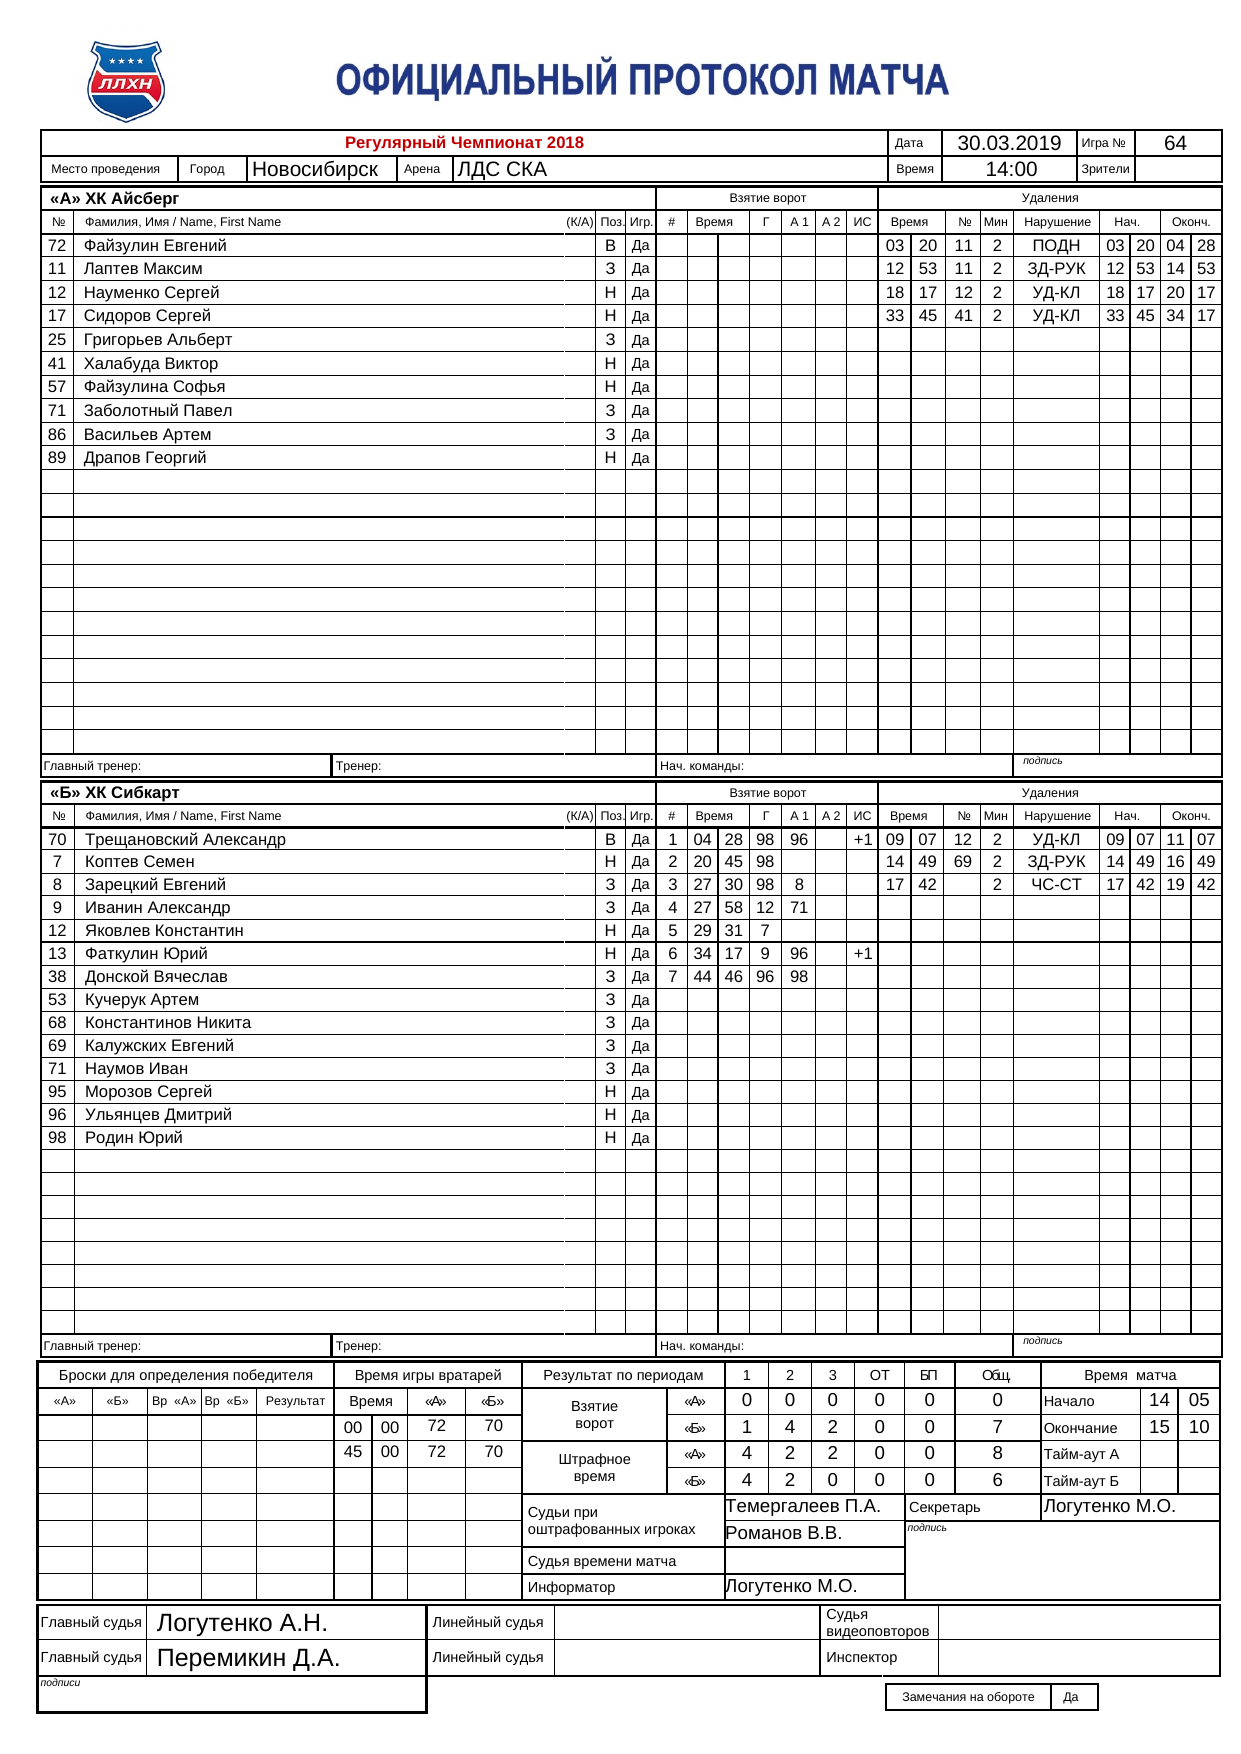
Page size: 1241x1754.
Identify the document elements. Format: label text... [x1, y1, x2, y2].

table_cell [750, 707, 781, 729]
table_cell [944, 920, 980, 941]
table_cell [1192, 1173, 1221, 1195]
table_cell [816, 470, 846, 493]
table_cell [981, 920, 1013, 941]
table_cell Зарецкий Евгений [75, 874, 564, 895]
table_cell [1192, 1219, 1221, 1241]
table_cell Время [879, 805, 943, 826]
table_cell 17 [42, 305, 73, 327]
table_cell [148, 1494, 201, 1520]
table_cell Да [626, 1127, 655, 1149]
table_cell [946, 541, 980, 564]
table_cell [1131, 1242, 1160, 1264]
table_cell [981, 989, 1013, 1011]
table_cell [1014, 518, 1099, 540]
table_cell [1192, 352, 1221, 374]
table_cell [816, 1104, 846, 1126]
table_cell [816, 1242, 846, 1264]
table_cell 17 [1192, 281, 1221, 303]
table_cell [847, 1173, 877, 1195]
table_cell [847, 707, 877, 729]
table_cell Нач. команды: [657, 1335, 1012, 1356]
table_cell [1100, 1012, 1129, 1033]
table_cell [75, 1150, 564, 1172]
table_cell Нач. [1100, 805, 1160, 826]
table_cell [879, 943, 910, 964]
table_cell [1131, 896, 1160, 918]
table_cell [847, 1058, 877, 1079]
table_cell [912, 683, 945, 706]
table_cell [782, 1104, 815, 1126]
table_cell [657, 1081, 687, 1103]
table_cell 3 [657, 874, 687, 895]
table_cell 03 [1100, 235, 1129, 256]
table_cell 17 [1131, 281, 1160, 303]
table_cell [981, 1035, 1013, 1057]
table_cell [657, 305, 687, 327]
table_cell Васильев Артем [74, 423, 564, 445]
table_cell [1161, 328, 1190, 351]
table_cell [750, 376, 781, 398]
table_cell [373, 1494, 407, 1520]
table_cell [879, 376, 910, 398]
table_cell Да [626, 874, 655, 895]
table_cell [42, 565, 73, 587]
table_cell З [596, 1058, 625, 1079]
table_cell [719, 1219, 749, 1241]
table_cell подпись [1014, 755, 1221, 776]
table_cell [847, 1196, 877, 1218]
table_cell Наумов Иван [75, 1058, 564, 1079]
table_cell З [596, 328, 625, 351]
table_cell 2 [981, 305, 1013, 327]
table_cell [202, 1416, 256, 1440]
table_cell [719, 565, 749, 587]
table_cell 49 [912, 850, 943, 872]
table_cell 18 [879, 281, 910, 303]
table_cell [782, 235, 815, 256]
table_cell Город [179, 157, 246, 181]
table_cell [1131, 1127, 1160, 1149]
table_cell [981, 707, 1013, 729]
table_cell [688, 423, 717, 445]
table_cell [782, 659, 815, 682]
table_cell Арена [398, 157, 452, 181]
table_cell подпись [906, 1522, 1219, 1599]
table_cell [1014, 636, 1099, 658]
table_cell [879, 1081, 910, 1103]
table_cell [944, 1058, 980, 1079]
table_cell [657, 1196, 687, 1218]
table_cell [1192, 1242, 1221, 1264]
table_cell [596, 470, 625, 493]
table_cell [688, 1265, 717, 1287]
table_cell [879, 989, 910, 1011]
table_cell [1161, 376, 1190, 398]
table_cell [1131, 989, 1160, 1011]
table_cell 16 [1161, 850, 1190, 872]
table_cell 72 [408, 1441, 465, 1467]
table_cell [657, 281, 687, 303]
table_cell 15 [1141, 1415, 1177, 1440]
table_cell [847, 1288, 877, 1310]
table_cell [1100, 352, 1129, 374]
table_cell подпись [1014, 1335, 1221, 1356]
table_cell [981, 399, 1013, 422]
table_cell [565, 636, 595, 658]
table_cell 34 [688, 943, 717, 964]
table_cell [879, 1242, 910, 1264]
table_cell [944, 1081, 980, 1103]
table_cell [1161, 1035, 1190, 1057]
table_cell [1014, 494, 1099, 516]
table_cell 11 [946, 257, 980, 280]
table_cell [688, 257, 717, 280]
table_cell [879, 707, 910, 729]
table_cell [93, 1521, 147, 1546]
table_cell З [596, 1012, 625, 1033]
table_cell [657, 1219, 687, 1241]
table_cell 41 [946, 305, 980, 327]
table_cell [1131, 1012, 1160, 1033]
table_cell [596, 1150, 625, 1172]
table_cell [466, 1521, 521, 1546]
table_cell 25 [42, 328, 73, 351]
table_cell [782, 494, 815, 516]
table_cell [719, 446, 749, 469]
table_cell [1100, 1150, 1129, 1172]
table_cell [847, 850, 877, 872]
table_cell [816, 1058, 846, 1079]
table_cell [1131, 683, 1160, 706]
table_cell [750, 541, 781, 564]
table_cell [1161, 1288, 1190, 1310]
table_cell [75, 1173, 564, 1195]
table_cell 4 [657, 896, 687, 918]
table_cell [750, 281, 781, 303]
table_cell 2 [981, 874, 1013, 895]
table_cell 33 [879, 305, 910, 327]
table_cell [1100, 966, 1129, 987]
table_cell [879, 399, 910, 422]
table_cell [657, 470, 687, 493]
table_cell [1014, 1012, 1099, 1033]
table_cell [847, 896, 877, 918]
table_cell [719, 989, 749, 1011]
table_cell Н [596, 850, 625, 872]
table_cell [688, 612, 717, 634]
table_cell Да [626, 989, 655, 1011]
table_cell [688, 989, 717, 1011]
table_cell [816, 1035, 846, 1057]
table_cell [1014, 707, 1099, 729]
table_cell [1192, 1288, 1221, 1310]
table_cell [657, 376, 687, 398]
table_cell [847, 423, 877, 445]
table_cell [981, 966, 1013, 987]
table_cell [981, 683, 1013, 706]
table_cell [719, 1104, 749, 1126]
table_cell [1100, 683, 1129, 706]
table_cell [750, 730, 781, 753]
table_cell [688, 1173, 717, 1195]
table_cell Окончание [1042, 1415, 1140, 1440]
table_cell [816, 874, 846, 895]
table_cell [657, 494, 687, 516]
table_cell [1014, 1265, 1099, 1287]
table_cell Нарушение [1014, 211, 1099, 233]
table_cell [596, 518, 625, 540]
table_cell А 2 [816, 805, 846, 826]
table_cell [74, 730, 564, 753]
table_cell 20 [688, 850, 717, 872]
table_cell [1192, 636, 1221, 658]
table_cell [1100, 588, 1129, 611]
table_cell [688, 1196, 717, 1218]
table_cell [944, 966, 980, 987]
table_cell [946, 588, 980, 611]
table_cell [847, 1311, 877, 1333]
table_cell [657, 352, 687, 374]
table_header 30.03.2019 [943, 131, 1076, 155]
table_cell Главный тренер: [42, 1335, 330, 1356]
table_cell [39, 1574, 92, 1599]
table_cell [202, 1441, 256, 1467]
table_cell [408, 1494, 465, 1520]
table_cell [1136, 157, 1221, 181]
table_cell [596, 707, 625, 729]
table_cell 03 [879, 235, 910, 256]
table_cell [782, 1012, 815, 1033]
table_cell [816, 446, 846, 469]
table_cell [1100, 423, 1129, 445]
table_cell [626, 588, 655, 611]
table_cell [688, 1311, 717, 1333]
table_cell В [596, 235, 625, 256]
table_cell 05 [1179, 1389, 1219, 1413]
table_cell [782, 1242, 815, 1264]
table_cell 00 [373, 1416, 407, 1440]
table_cell [981, 659, 1013, 682]
table_cell [847, 328, 877, 351]
table_cell [688, 659, 717, 682]
table_cell [883, 1677, 1220, 1681]
table_cell [148, 1574, 201, 1599]
table_cell [912, 896, 943, 918]
table_cell [257, 1441, 333, 1467]
table_cell Да [626, 257, 655, 280]
table_cell [847, 1219, 877, 1241]
table_cell [981, 1265, 1013, 1287]
table_cell «А» [408, 1389, 465, 1413]
table_cell Фамилия, Имя / Name, First Name [75, 805, 565, 826]
table_cell Место проведения [42, 157, 177, 181]
table_cell [596, 659, 625, 682]
table_cell «Б» [668, 1468, 724, 1493]
table_cell [816, 896, 846, 918]
table_cell [782, 1127, 815, 1149]
table_cell [565, 707, 595, 729]
table_cell [981, 1127, 1013, 1149]
table_header Дата [889, 131, 941, 155]
table_cell [944, 1242, 980, 1264]
table_cell [847, 565, 877, 587]
table_cell [657, 683, 687, 706]
table_cell Время [879, 211, 945, 233]
table_cell [847, 305, 877, 327]
table_cell [565, 257, 595, 280]
table_cell [879, 588, 910, 611]
table_cell [816, 1173, 846, 1195]
table_cell [565, 541, 595, 564]
table_cell [750, 470, 781, 493]
table_cell [816, 1196, 846, 1218]
table_cell Логутенко М.О. [1042, 1495, 1219, 1520]
table_cell [847, 399, 877, 422]
table_cell [944, 1012, 980, 1033]
table_cell [750, 989, 781, 1011]
table_cell [750, 565, 781, 587]
table_cell 14 [879, 850, 910, 872]
table_cell Оконч. [1161, 211, 1221, 233]
table_cell Да [626, 1104, 655, 1126]
table_cell 96 [782, 943, 815, 964]
table_cell 6 [657, 943, 687, 964]
table_cell [816, 707, 846, 729]
table_cell [1100, 1288, 1129, 1310]
table_cell [981, 352, 1013, 374]
table_cell [1014, 1288, 1099, 1310]
table_cell [816, 683, 846, 706]
table_cell «Б» [668, 1415, 724, 1440]
table_cell ИС [847, 211, 877, 233]
table_cell [750, 494, 781, 516]
table_cell [688, 636, 717, 658]
table_cell [981, 494, 1013, 516]
table_cell [657, 588, 687, 611]
table_cell [981, 896, 1013, 918]
table_cell 2 [981, 235, 1013, 256]
table_cell [1014, 541, 1099, 564]
table_cell [782, 1288, 815, 1310]
table_cell 8 [42, 874, 74, 895]
table_cell [1161, 446, 1190, 469]
table_cell Ульянцев Дмитрий [75, 1104, 564, 1126]
table_cell [565, 470, 595, 493]
table_cell 42 [1192, 874, 1221, 895]
table_header Взятие ворот [657, 783, 877, 803]
table_cell [847, 470, 877, 493]
table_cell [847, 636, 877, 658]
table_cell [912, 1288, 943, 1310]
table_cell [750, 305, 781, 327]
table_cell 45 [719, 850, 749, 872]
table_cell [42, 636, 73, 658]
table_cell [1131, 328, 1160, 351]
table_cell [1100, 1081, 1129, 1103]
table_cell [912, 1012, 943, 1033]
table_cell [981, 565, 1013, 587]
table_cell [565, 1196, 595, 1218]
table_cell Да [626, 850, 655, 872]
table_cell 11 [946, 235, 980, 256]
table_cell [719, 1288, 749, 1310]
table_cell Перемикин Д.А. [147, 1640, 425, 1675]
table_cell [782, 989, 815, 1011]
table_cell [816, 328, 846, 351]
table_cell [847, 1150, 877, 1172]
table_cell [657, 1173, 687, 1195]
table_cell 33 [1100, 305, 1129, 327]
table_cell [75, 1219, 564, 1241]
table_cell [688, 399, 717, 422]
table_cell [782, 565, 815, 587]
table_cell [373, 1547, 407, 1573]
table_cell [1131, 966, 1160, 987]
table_cell 17 [879, 874, 910, 895]
table_cell УД-КЛ [1014, 829, 1099, 849]
table_cell [596, 683, 625, 706]
table_cell [1100, 1127, 1129, 1149]
table_cell [148, 1416, 201, 1440]
table_cell 69 [42, 1035, 74, 1057]
table_cell [596, 1196, 625, 1218]
table_cell [1014, 588, 1099, 611]
table_cell [1014, 1104, 1099, 1126]
table_cell [847, 518, 877, 540]
table_cell 1 [726, 1415, 768, 1440]
table_cell [1100, 1104, 1129, 1126]
table_cell [1131, 1196, 1160, 1218]
table_cell [657, 1104, 687, 1126]
table_cell [879, 1150, 910, 1172]
table_cell [750, 1035, 781, 1057]
table_cell [1192, 399, 1221, 422]
table_cell [42, 612, 73, 634]
table_cell 11 [42, 257, 73, 280]
table_cell Да [626, 352, 655, 374]
table_cell 31 [719, 920, 749, 941]
table_cell [1192, 1311, 1221, 1333]
table_cell 8 [956, 1442, 1040, 1467]
table_cell [257, 1494, 333, 1520]
table_cell [74, 683, 564, 706]
table_cell 72 [42, 235, 73, 256]
table_cell Судьи при оштрафованных игроках [523, 1495, 724, 1546]
table_cell [42, 588, 73, 611]
table_cell [1131, 920, 1160, 941]
table_cell [816, 235, 846, 256]
table_cell Н [596, 1104, 625, 1126]
table_cell [1161, 989, 1190, 1011]
table_cell [944, 1104, 980, 1126]
table_cell [42, 541, 73, 564]
table_cell [657, 989, 687, 1011]
table_cell [1014, 446, 1099, 469]
table_cell 49 [1131, 850, 1160, 872]
table_cell 14:00 [943, 157, 1076, 181]
table_cell [42, 1173, 74, 1195]
table_cell Время [688, 805, 749, 826]
table_cell 17 [1100, 874, 1129, 895]
table_cell [816, 920, 846, 941]
table_cell Нарушение [1014, 805, 1099, 826]
table_cell [981, 541, 1013, 564]
table_cell 9 [42, 896, 74, 918]
table_cell [1014, 896, 1099, 918]
table_cell [912, 1311, 943, 1333]
table_cell [596, 1242, 625, 1264]
table_cell З [596, 874, 625, 895]
table_cell [912, 328, 945, 351]
table_cell [1161, 1012, 1190, 1033]
table_cell 30 [719, 874, 749, 895]
table_cell [1131, 730, 1160, 753]
table_cell 38 [42, 966, 74, 987]
table_cell Да [626, 328, 655, 351]
table_cell 45 [335, 1441, 371, 1467]
table_cell [596, 1311, 625, 1333]
table_cell [1014, 376, 1099, 398]
table_cell Главный судья [39, 1640, 146, 1675]
table_cell [42, 1265, 74, 1287]
table_cell [879, 1127, 910, 1149]
table_cell [626, 612, 655, 634]
table_cell [912, 636, 945, 658]
table_cell 14 [1161, 257, 1190, 280]
table_cell Вр «А» [148, 1389, 201, 1413]
table_cell [981, 328, 1013, 351]
table_cell [688, 352, 717, 374]
table_cell [782, 423, 815, 445]
table_cell [847, 659, 877, 682]
table_cell [565, 1265, 595, 1287]
table_cell [1014, 920, 1099, 941]
table_header Регулярный Чемпионат 2018 [42, 131, 887, 155]
table_cell [981, 588, 1013, 611]
table_cell [688, 1288, 717, 1310]
table_cell [626, 1288, 655, 1310]
table_cell 07 [912, 829, 943, 849]
table_cell [1161, 541, 1190, 564]
table_cell 20 [1161, 281, 1190, 303]
table_cell [657, 1265, 687, 1287]
table_cell [1014, 1196, 1099, 1218]
table_cell 12 [750, 896, 781, 918]
table_cell [428, 1677, 882, 1711]
table_cell [1131, 1219, 1160, 1241]
table_cell Н [596, 281, 625, 303]
table_cell Нач. [1100, 211, 1160, 233]
table_cell [782, 328, 815, 351]
table_cell [981, 1150, 1013, 1172]
table_cell З [596, 896, 625, 918]
table_cell 98 [750, 829, 781, 849]
table_header Удаления [879, 783, 1221, 803]
table_cell З [596, 257, 625, 280]
table_cell [912, 1242, 943, 1264]
table_cell [688, 1150, 717, 1172]
table_cell [1100, 541, 1129, 564]
table_cell [1014, 470, 1099, 493]
table_cell 0 [812, 1468, 854, 1493]
table_cell [1161, 683, 1190, 706]
table_cell [688, 328, 717, 351]
table_cell [816, 636, 846, 658]
table_cell [688, 683, 717, 706]
table_cell [596, 612, 625, 634]
table_cell А 1 [782, 805, 815, 826]
table_cell [1014, 659, 1099, 682]
table_cell 96 [42, 1104, 74, 1126]
table_cell [1100, 730, 1129, 753]
table_cell [466, 1494, 521, 1520]
table_cell [912, 352, 945, 374]
table_cell [1131, 1058, 1160, 1079]
table_cell [1161, 707, 1190, 729]
table_cell [939, 1606, 1219, 1639]
table_cell [1131, 352, 1160, 374]
table_cell 69 [944, 850, 980, 872]
table_header 1 [726, 1363, 768, 1387]
table_cell З [596, 1035, 625, 1057]
table_cell [74, 494, 564, 516]
table_cell [1014, 328, 1099, 351]
table_cell [981, 1311, 1013, 1333]
table_cell 11 [1161, 829, 1190, 849]
table_cell Трещановский Александр [75, 829, 564, 849]
table_cell [782, 730, 815, 753]
table_cell [719, 305, 749, 327]
table_cell 04 [1161, 235, 1190, 256]
table_cell [1161, 494, 1190, 516]
table_cell [42, 659, 73, 682]
table_cell 46 [719, 966, 749, 987]
table_cell [782, 1311, 815, 1333]
table_cell [1100, 494, 1129, 516]
table_cell Г [750, 805, 781, 826]
table_cell [626, 1196, 655, 1218]
table_cell [782, 1035, 815, 1057]
table_cell 7 [750, 920, 781, 941]
table_cell Да [626, 446, 655, 469]
table_cell [1161, 1219, 1190, 1241]
table_cell [944, 1196, 980, 1218]
table_cell [944, 1311, 980, 1333]
table_cell [565, 612, 595, 634]
table_cell [657, 235, 687, 256]
table_cell [719, 541, 749, 564]
table_cell [1014, 683, 1099, 706]
table_cell Секретарь [906, 1495, 1040, 1520]
table_cell [981, 1081, 1013, 1103]
table_cell [981, 1104, 1013, 1126]
table_cell [1100, 1219, 1129, 1241]
table_cell Время [889, 157, 941, 181]
table_cell [657, 1058, 687, 1079]
table_cell 12 [879, 257, 910, 280]
table_cell [1014, 966, 1099, 987]
table_cell [688, 1104, 717, 1126]
table_cell [626, 636, 655, 658]
table_cell [879, 423, 910, 445]
table_cell [944, 989, 980, 1011]
table_cell [1161, 1150, 1190, 1172]
table_cell [879, 1012, 910, 1033]
table_cell [1192, 1058, 1221, 1079]
table_cell [74, 636, 564, 658]
table_cell [1192, 518, 1221, 540]
table_cell [335, 1574, 371, 1599]
table_cell [912, 707, 945, 729]
table_cell Логутенко А.Н. [147, 1606, 425, 1639]
table_cell [1014, 1058, 1099, 1079]
table_cell [750, 518, 781, 540]
table_cell [1141, 1441, 1177, 1467]
table_cell [782, 707, 815, 729]
table_cell [1100, 659, 1129, 682]
table_cell Да [626, 1058, 655, 1079]
table_cell Лаптев Максим [74, 257, 564, 280]
table_cell 12 [42, 920, 74, 941]
table_cell [1014, 352, 1099, 374]
table_cell Новосибирск [248, 157, 396, 181]
table_cell [148, 1468, 201, 1493]
table_cell [1100, 446, 1129, 469]
table_cell Да [626, 305, 655, 327]
table_cell 0 [905, 1468, 954, 1493]
table_cell [657, 1242, 687, 1264]
table_cell 07 [1131, 829, 1160, 849]
table_cell Яковлев Константин [75, 920, 564, 941]
table_cell [39, 1547, 92, 1573]
table_cell [912, 920, 943, 941]
table_cell [981, 1288, 1013, 1310]
table_cell подписи [39, 1677, 425, 1711]
table_cell 28 [1192, 235, 1221, 256]
table_cell [1192, 1150, 1221, 1172]
table_cell Да [626, 1081, 655, 1103]
table_cell [719, 1035, 749, 1057]
table_cell Да [626, 896, 655, 918]
table_cell [1131, 399, 1160, 422]
table_cell [688, 588, 717, 611]
table_cell ЛДС СКА [454, 157, 887, 181]
table_cell [719, 707, 749, 729]
table_cell Да [626, 966, 655, 987]
table_cell [626, 565, 655, 587]
table_cell 4 [769, 1415, 811, 1440]
table_header 64 [1136, 131, 1221, 155]
table_cell 7 [42, 850, 74, 872]
table_cell [1192, 966, 1221, 987]
table_cell [719, 399, 749, 422]
table_cell 2 [812, 1442, 854, 1467]
table_cell 29 [688, 920, 717, 941]
table_cell [719, 1012, 749, 1033]
table_cell [1100, 328, 1129, 351]
table_cell [912, 1058, 943, 1079]
table_cell [626, 730, 655, 753]
table_cell [1131, 423, 1160, 445]
table_cell [42, 494, 73, 516]
table_cell [1100, 1058, 1129, 1079]
table_cell Мин [981, 211, 1013, 233]
table_cell 13 [42, 943, 74, 964]
table_cell [816, 305, 846, 327]
table_cell Результат [257, 1389, 333, 1413]
table_cell 98 [42, 1127, 74, 1149]
table_cell [879, 966, 910, 987]
table_cell 57 [42, 376, 73, 398]
table_cell [1161, 943, 1190, 964]
table_cell [39, 1468, 92, 1493]
table_cell [1100, 707, 1129, 729]
table_cell [750, 636, 781, 658]
table_cell [1131, 446, 1160, 469]
table_cell Донской Вячеслав [75, 966, 564, 987]
table_cell [750, 1012, 781, 1033]
table_cell [1100, 612, 1129, 634]
table_cell 07 [1192, 829, 1221, 849]
table_cell [1131, 1104, 1160, 1126]
table_cell [750, 257, 781, 280]
table_cell [1192, 423, 1221, 445]
table_cell [42, 707, 73, 729]
table_cell [1100, 376, 1129, 398]
table_cell [335, 1547, 371, 1573]
table_cell [1131, 707, 1160, 729]
table_cell [816, 565, 846, 587]
table_header ОТ [855, 1363, 904, 1387]
table_cell [946, 376, 980, 398]
table_cell [816, 1150, 846, 1172]
table_cell [816, 730, 846, 753]
table_cell [1100, 1265, 1129, 1287]
table_cell [981, 423, 1013, 445]
table_cell Файзулин Евгений [74, 235, 564, 256]
table_cell 96 [750, 966, 781, 987]
table_cell [879, 1058, 910, 1079]
table_cell 18 [1100, 281, 1129, 303]
table_cell [946, 494, 980, 516]
table_cell [1014, 399, 1099, 422]
table_cell [688, 1219, 717, 1241]
table_cell [657, 1288, 687, 1310]
table_cell [750, 588, 781, 611]
table_cell [879, 470, 910, 493]
table_cell [782, 1150, 815, 1172]
table_cell [1099, 1682, 1220, 1711]
table_cell 8 [782, 874, 815, 895]
table_cell [688, 541, 717, 564]
table_cell [1192, 446, 1221, 469]
table_cell [202, 1468, 256, 1493]
table_cell [42, 470, 73, 493]
table_cell [816, 943, 846, 964]
table_cell Тайм-аут А [1042, 1441, 1140, 1467]
table_cell [39, 1494, 92, 1520]
table_cell 96 [782, 829, 815, 849]
table_cell 20 [1131, 235, 1160, 256]
table_cell [1131, 1288, 1160, 1310]
table_cell [1014, 612, 1099, 634]
table_cell Поз. [596, 211, 625, 233]
table_cell [1100, 920, 1129, 941]
table_cell [202, 1494, 256, 1520]
table_cell [944, 1265, 980, 1287]
table_cell [719, 683, 749, 706]
table_cell [626, 1173, 655, 1195]
table_cell А 1 [782, 211, 815, 233]
table_cell [816, 966, 846, 987]
table_cell [1161, 896, 1190, 918]
table_cell [879, 565, 910, 587]
table_cell [1014, 565, 1099, 587]
table_cell А 2 [816, 211, 846, 233]
table_cell [688, 470, 717, 493]
table_cell 71 [782, 896, 815, 918]
table_cell [750, 1265, 781, 1287]
table_header БП [905, 1363, 954, 1387]
table_cell [626, 1242, 655, 1264]
table_cell [946, 612, 980, 634]
table_cell [565, 518, 595, 540]
table_cell 4 [726, 1442, 768, 1467]
table_cell [688, 1035, 717, 1057]
table_cell Н [596, 1081, 625, 1103]
table_cell Фаткулин Юрий [75, 943, 564, 964]
table_cell [257, 1468, 333, 1493]
table_cell 09 [879, 829, 910, 849]
table_cell [688, 707, 717, 729]
table_cell [555, 1640, 819, 1675]
table_cell [847, 446, 877, 469]
table_cell [847, 683, 877, 706]
table_cell [879, 1288, 910, 1310]
table_cell 71 [42, 1058, 74, 1079]
table_cell [946, 518, 980, 540]
table_cell [782, 1219, 815, 1241]
table_cell [816, 850, 846, 872]
table_cell [750, 352, 781, 374]
table_cell [1131, 470, 1160, 493]
table_cell Да [626, 376, 655, 398]
table_cell [912, 1219, 943, 1241]
table_cell [719, 518, 749, 540]
table_cell [626, 1219, 655, 1241]
table_cell «А» [668, 1442, 724, 1467]
table_cell Сидоров Сергей [74, 305, 564, 327]
table_cell 2 [812, 1415, 854, 1440]
table_cell [565, 588, 595, 611]
table_cell УД-КЛ [1014, 281, 1099, 303]
table_cell [816, 518, 846, 540]
table_cell [1100, 1173, 1129, 1195]
table_cell [565, 1127, 595, 1149]
table_cell № [944, 805, 980, 826]
table_cell [1131, 1311, 1160, 1333]
table_cell [1100, 943, 1129, 964]
table_cell 98 [750, 874, 781, 895]
table_cell [879, 1104, 910, 1126]
table_cell [596, 1288, 625, 1310]
table_cell [1014, 1219, 1099, 1241]
table_cell [719, 494, 749, 516]
table_cell [565, 399, 595, 422]
table_cell [750, 235, 781, 256]
table_cell 0 [812, 1389, 854, 1413]
table_cell [1014, 1311, 1099, 1333]
table_cell 53 [42, 989, 74, 1011]
table_cell [1131, 1265, 1160, 1287]
table_cell ЧС-СТ [1014, 874, 1099, 895]
table_cell [946, 446, 980, 469]
table_cell [626, 470, 655, 493]
table_cell Время [335, 1389, 407, 1413]
table_cell [75, 1311, 564, 1333]
table_cell [912, 399, 945, 422]
table_cell [816, 1265, 846, 1287]
table_cell [657, 541, 687, 564]
table_cell [565, 235, 595, 256]
table_cell [1131, 494, 1160, 516]
table_cell 12 [946, 281, 980, 303]
table_cell Информатор [523, 1575, 724, 1599]
table_cell [1014, 423, 1099, 445]
table_cell [565, 683, 595, 706]
table_cell Науменко Сергей [74, 281, 564, 303]
table_cell 70 [466, 1441, 521, 1467]
table_cell [944, 874, 980, 895]
table_cell [879, 683, 910, 706]
table_cell [816, 659, 846, 682]
table_cell Калужских Евгений [75, 1035, 564, 1057]
table_cell [688, 1242, 717, 1264]
table_cell [688, 1127, 717, 1149]
table_cell [626, 1150, 655, 1172]
table_cell Да [626, 399, 655, 422]
table_cell [944, 1173, 980, 1195]
table_cell [946, 565, 980, 587]
table_cell [148, 1521, 201, 1546]
table_cell [912, 541, 945, 564]
table_cell [1192, 730, 1221, 753]
table_header Общ. [956, 1363, 1040, 1387]
table_cell [1131, 612, 1160, 634]
table_cell Н [596, 920, 625, 941]
table_cell [816, 494, 846, 516]
table_cell [1161, 470, 1190, 493]
table_cell [946, 470, 980, 493]
table_cell [257, 1574, 333, 1599]
table_cell [719, 1196, 749, 1218]
table_cell [1161, 1265, 1190, 1287]
table_cell [879, 896, 910, 918]
table_cell [1100, 399, 1129, 422]
table_cell [912, 423, 945, 445]
table_cell [847, 1012, 877, 1033]
table_cell [657, 1012, 687, 1033]
table_cell [879, 352, 910, 374]
table_cell 14 [1141, 1389, 1177, 1413]
table_cell [148, 1547, 201, 1573]
table_cell [816, 829, 846, 849]
table_cell [879, 518, 910, 540]
table_cell [93, 1547, 147, 1573]
table_cell 9 [750, 943, 781, 964]
table_cell [42, 730, 73, 753]
table_cell [565, 829, 595, 849]
table_cell [750, 1150, 781, 1172]
table_cell Судья времени матча [523, 1548, 724, 1573]
table_cell В [596, 829, 625, 849]
table_cell [565, 1012, 595, 1033]
table_cell Зрители [1078, 157, 1134, 181]
table_cell Иванин Александр [75, 896, 564, 918]
table_cell [596, 1265, 625, 1287]
table_cell (К/А) [565, 805, 595, 826]
table_cell [1192, 588, 1221, 611]
table_cell [981, 446, 1013, 469]
table_cell [816, 1012, 846, 1033]
table_cell [981, 1012, 1013, 1033]
table_cell 0 [769, 1389, 811, 1413]
table_cell [1014, 1173, 1099, 1195]
table_cell [42, 1311, 74, 1333]
table_cell +1 [847, 829, 877, 849]
table_cell [1161, 920, 1190, 941]
table_cell [565, 1173, 595, 1195]
table_cell 17 [1192, 305, 1221, 327]
table_cell [946, 636, 980, 658]
table_cell [816, 612, 846, 634]
table_cell 70 [42, 829, 74, 849]
table_cell [981, 470, 1013, 493]
table_cell [626, 518, 655, 540]
table_header «А» ХК Айсберг [42, 188, 655, 209]
table_cell Игр. [626, 211, 655, 233]
table_header Взятие ворот [657, 188, 877, 209]
table_header Удаления [879, 188, 1221, 209]
table_cell [879, 494, 910, 516]
table_cell [1192, 1104, 1221, 1126]
table_cell [782, 446, 815, 469]
table_cell [74, 659, 564, 682]
table_cell 41 [42, 352, 73, 374]
table_cell [912, 1196, 943, 1218]
table_cell [1161, 518, 1190, 540]
table_cell [912, 1081, 943, 1103]
table_cell [74, 541, 564, 564]
table_cell [596, 588, 625, 611]
table_cell [1014, 730, 1099, 753]
table_cell [750, 1288, 781, 1310]
table_cell 70 [466, 1416, 521, 1440]
table_cell [912, 659, 945, 682]
table_cell [657, 659, 687, 682]
table_cell [912, 1150, 943, 1172]
table_cell [912, 1035, 943, 1057]
table_cell 2 [769, 1442, 811, 1467]
table_cell [981, 376, 1013, 398]
table_cell [946, 707, 980, 729]
table_cell [1131, 1081, 1160, 1103]
table_cell [1192, 470, 1221, 493]
table_cell 5 [657, 920, 687, 941]
table_cell [1192, 328, 1221, 351]
table_cell [981, 1196, 1013, 1218]
table_cell [1161, 1081, 1190, 1103]
table_cell 12 [1100, 257, 1129, 280]
table_cell [912, 1265, 943, 1287]
table_cell [1131, 518, 1160, 540]
table_cell [847, 494, 877, 516]
table_cell [719, 1265, 749, 1287]
table_cell [1192, 376, 1221, 398]
table_cell [782, 683, 815, 706]
table_cell [626, 494, 655, 516]
table_cell [847, 352, 877, 374]
table_cell Да [626, 920, 655, 941]
table_cell № [946, 211, 980, 233]
table_cell [257, 1521, 333, 1546]
table_cell [1161, 659, 1190, 682]
table_cell [847, 1104, 877, 1126]
table_cell [565, 943, 595, 964]
table_cell [981, 1173, 1013, 1195]
table_cell 0 [855, 1442, 904, 1467]
table_cell [782, 1196, 815, 1218]
table_header Броски для определения победителя [39, 1363, 333, 1387]
table_cell [750, 683, 781, 706]
table_cell 0 [905, 1442, 954, 1467]
table_cell [782, 636, 815, 658]
table_cell [879, 612, 910, 634]
table_cell 58 [719, 896, 749, 918]
table_cell [1131, 636, 1160, 658]
table_cell [750, 328, 781, 351]
table_cell З [596, 423, 625, 445]
table_cell 6 [956, 1468, 1040, 1493]
table_cell 7 [657, 966, 687, 987]
table_header Результат по периодам [523, 1363, 724, 1387]
table_cell 2 [981, 281, 1013, 303]
table_cell [408, 1468, 465, 1493]
table_cell «А» [668, 1389, 724, 1413]
table_cell [816, 376, 846, 398]
table_cell [1192, 1196, 1221, 1218]
table_cell [912, 989, 943, 1011]
table_header Замечания на обороте [887, 1685, 1050, 1709]
table_cell [74, 707, 564, 729]
table_cell [1161, 1242, 1190, 1264]
table_cell ИС [847, 805, 877, 826]
table_cell [1192, 707, 1221, 729]
table_cell [74, 470, 564, 493]
table_cell [1161, 1311, 1190, 1333]
table_cell [688, 281, 717, 303]
table_cell [257, 1547, 333, 1573]
table_cell [816, 1311, 846, 1333]
table_cell [912, 612, 945, 634]
table_cell [565, 1150, 595, 1172]
table_cell [847, 966, 877, 987]
table_cell [946, 328, 980, 351]
table_cell 2 [657, 850, 687, 872]
table_cell Начало [1042, 1389, 1140, 1413]
table_cell [1161, 1058, 1190, 1079]
table_cell 89 [42, 446, 73, 469]
table_cell [657, 707, 687, 729]
table_cell Да [626, 281, 655, 303]
table_cell [626, 1311, 655, 1333]
table_cell [981, 943, 1013, 964]
table_cell [1161, 1104, 1190, 1126]
table_cell [912, 518, 945, 540]
table_cell [719, 470, 749, 493]
table_cell [74, 588, 564, 611]
table_cell Поз. [596, 805, 625, 826]
table_cell [912, 1127, 943, 1149]
table_cell ЗД-РУК [1014, 850, 1099, 872]
table_cell [719, 1242, 749, 1264]
table_cell [847, 376, 877, 398]
table_cell [912, 376, 945, 398]
table_cell [1131, 588, 1160, 611]
table_cell Линейный судья [428, 1640, 554, 1675]
table_cell [1100, 1311, 1129, 1333]
table_cell [1161, 352, 1190, 374]
table_cell [719, 1127, 749, 1149]
table_cell [1192, 683, 1221, 706]
table_cell Файзулина Софья [74, 376, 564, 398]
table_cell [626, 1265, 655, 1287]
table_cell [750, 399, 781, 422]
table_cell Романов В.В. [726, 1521, 904, 1546]
table_cell [782, 518, 815, 540]
table_cell [42, 683, 73, 706]
table_cell [42, 518, 73, 540]
table_cell [466, 1547, 521, 1573]
table_cell № [42, 805, 74, 826]
table_cell «А» [39, 1389, 92, 1413]
table_cell 00 [335, 1416, 371, 1440]
table_cell [719, 281, 749, 303]
table_cell [596, 1173, 625, 1195]
table_cell (К/А) [565, 211, 595, 233]
table_cell Оконч. [1161, 805, 1221, 826]
table_cell [1161, 636, 1190, 658]
table_cell [879, 1265, 910, 1287]
table_cell [466, 1468, 521, 1493]
table_cell [93, 1468, 147, 1493]
table_cell Темергалеев П.А. [726, 1495, 904, 1520]
table_cell [42, 1219, 74, 1241]
table_cell [565, 896, 595, 918]
table_cell 53 [1192, 257, 1221, 280]
table_cell [657, 612, 687, 634]
table_cell [596, 565, 625, 587]
table_cell Логутенко М.О. [726, 1575, 904, 1599]
table_cell [847, 257, 877, 280]
table_cell [782, 352, 815, 374]
table_cell [335, 1468, 371, 1493]
table_cell Морозов Сергей [75, 1081, 564, 1103]
table_cell Да [626, 235, 655, 256]
table_header Да [1052, 1685, 1097, 1709]
table_cell [373, 1521, 407, 1546]
table_header Игра № [1078, 131, 1134, 155]
table_cell [1192, 565, 1221, 587]
table_cell 72 [408, 1416, 465, 1440]
table_cell [750, 423, 781, 445]
table_cell 42 [1131, 874, 1160, 895]
table_cell [1192, 1265, 1221, 1287]
table_cell [944, 1288, 980, 1310]
table_header 3 [812, 1363, 854, 1387]
table_cell [981, 1058, 1013, 1079]
table_cell «Б » [466, 1389, 521, 1413]
table_cell [565, 1288, 595, 1310]
table_cell [816, 352, 846, 374]
table_cell [1100, 896, 1129, 918]
table_cell [719, 730, 749, 753]
table_cell [847, 541, 877, 564]
table_cell [1161, 730, 1190, 753]
table_cell 2 [981, 257, 1013, 280]
table_cell [719, 588, 749, 611]
table_cell [565, 281, 595, 303]
table_cell [257, 1416, 333, 1440]
table_cell [750, 1127, 781, 1149]
table_cell [408, 1547, 465, 1573]
table_cell № [42, 211, 73, 233]
table_cell [1131, 565, 1160, 587]
table_cell [688, 1081, 717, 1103]
table_cell [981, 1219, 1013, 1241]
table_cell [816, 257, 846, 280]
table_cell 0 [905, 1415, 954, 1440]
table_cell [1161, 1127, 1190, 1149]
table_cell Родин Юрий [75, 1127, 564, 1149]
table_cell [816, 1219, 846, 1241]
table_cell [93, 1574, 147, 1599]
table_cell Судья видеоповторов [821, 1606, 938, 1639]
table_cell [565, 565, 595, 587]
table_cell # [657, 805, 687, 826]
table_cell [373, 1574, 407, 1599]
table_cell 98 [750, 850, 781, 872]
table_cell [565, 659, 595, 682]
table_cell [816, 399, 846, 422]
table_cell [782, 920, 815, 941]
table_cell Кучерук Артем [75, 989, 564, 1011]
table_cell [1100, 518, 1129, 540]
table_cell [726, 1548, 904, 1573]
table_cell [1161, 966, 1190, 987]
table_cell [75, 1288, 564, 1310]
table_cell [879, 1219, 910, 1241]
table_cell [719, 659, 749, 682]
table_cell [148, 1441, 201, 1467]
table_cell [1179, 1468, 1219, 1493]
table_cell Н [596, 305, 625, 327]
table_cell Главный судья [39, 1606, 146, 1639]
table_cell [750, 1311, 781, 1333]
table_cell [657, 518, 687, 540]
table_cell [912, 966, 943, 987]
table_cell [596, 494, 625, 516]
table_cell [1131, 943, 1160, 964]
table_cell З [596, 989, 625, 1011]
table_cell [981, 518, 1013, 540]
table_cell Тренер: [333, 755, 655, 776]
table_cell 68 [42, 1012, 74, 1033]
table_cell [847, 281, 877, 303]
table_cell [719, 235, 749, 256]
table_cell [912, 730, 945, 753]
table_cell 00 [373, 1441, 407, 1467]
table_cell [74, 518, 564, 540]
table_cell [1161, 1196, 1190, 1218]
table_cell 98 [782, 966, 815, 987]
table_cell Линейный судья [428, 1606, 554, 1639]
table_cell 45 [912, 305, 945, 327]
table_cell [782, 850, 815, 872]
table_cell [1100, 636, 1129, 658]
table_cell [1100, 1242, 1129, 1264]
table_cell [466, 1574, 521, 1599]
table_cell [1192, 541, 1221, 564]
table_cell [565, 305, 595, 327]
table_cell 0 [726, 1389, 768, 1413]
table_cell [719, 1173, 749, 1195]
table_cell Штрафное время [523, 1442, 666, 1493]
table_cell [688, 1058, 717, 1079]
table_cell [1192, 1012, 1221, 1033]
table_cell [335, 1494, 371, 1520]
table_cell 28 [719, 829, 749, 849]
table_cell [782, 1081, 815, 1103]
table_cell Нач. команды: [657, 755, 1012, 776]
table_cell [657, 423, 687, 445]
table_cell [816, 423, 846, 445]
table_cell [565, 1219, 595, 1241]
table_cell [750, 1173, 781, 1195]
table_cell [719, 257, 749, 280]
table_cell [688, 376, 717, 398]
table_cell [750, 612, 781, 634]
table_cell Вр «Б» [202, 1389, 256, 1413]
table_cell [1161, 612, 1190, 634]
table_cell 27 [688, 896, 717, 918]
table_cell [944, 943, 980, 964]
table_cell [1014, 1242, 1099, 1264]
table_cell [816, 1127, 846, 1149]
table_cell [657, 1127, 687, 1149]
table_cell [657, 399, 687, 422]
table_cell 42 [912, 874, 943, 895]
table_cell 2 [981, 850, 1013, 872]
table_cell [816, 1081, 846, 1103]
table_cell [782, 1265, 815, 1287]
table_cell 2 [769, 1468, 811, 1493]
table_cell УД-КЛ [1014, 305, 1099, 327]
table_cell [565, 874, 595, 895]
table_cell [816, 989, 846, 1011]
table_cell Тайм-аут Б [1042, 1468, 1140, 1493]
table_cell [816, 541, 846, 564]
table_cell Драпов Георгий [74, 446, 564, 469]
table_cell [912, 1104, 943, 1126]
table_cell [782, 376, 815, 398]
table_cell [1192, 612, 1221, 634]
table_cell [42, 1288, 74, 1310]
table_cell [750, 1219, 781, 1241]
table_cell [596, 1219, 625, 1241]
table_cell [1192, 1081, 1221, 1103]
table_cell [782, 257, 815, 280]
table_header Время игры вратарей [335, 1363, 521, 1387]
table_cell [912, 588, 945, 611]
table_cell [847, 1081, 877, 1103]
table_cell [782, 612, 815, 634]
table_cell 09 [1100, 829, 1129, 849]
table_cell 20 [912, 235, 945, 256]
table_cell Коптев Семен [75, 850, 564, 872]
table_cell [879, 920, 910, 941]
table_cell [657, 257, 687, 280]
table_cell 95 [42, 1081, 74, 1103]
table_cell [39, 1416, 92, 1440]
table_cell [1192, 896, 1221, 918]
table_cell ПОДН [1014, 235, 1099, 256]
table_cell [1014, 1081, 1099, 1103]
table_cell 44 [688, 966, 717, 987]
table_header 2 [769, 1363, 811, 1387]
table_cell [1100, 989, 1129, 1011]
table_cell [565, 1081, 595, 1103]
table_cell 1 [657, 829, 687, 849]
table_cell [782, 399, 815, 422]
table_cell [816, 588, 846, 611]
table_cell [719, 636, 749, 658]
table_cell [946, 683, 980, 706]
table_cell [1131, 1035, 1160, 1057]
table_cell [565, 920, 595, 941]
table_cell 4 [726, 1468, 768, 1493]
table_cell Да [626, 1012, 655, 1033]
table_cell [946, 730, 980, 753]
table_cell [565, 1058, 595, 1079]
table_cell [335, 1521, 371, 1546]
table_cell Григорьев Альберт [74, 328, 564, 351]
table_cell [1192, 920, 1221, 941]
table_cell З [596, 966, 625, 987]
table_cell [847, 588, 877, 611]
table_cell [750, 446, 781, 469]
table_cell [555, 1606, 819, 1639]
table_cell [626, 659, 655, 682]
table_cell 2 [981, 829, 1013, 849]
table_cell [879, 636, 910, 658]
table_cell [944, 1150, 980, 1172]
table_cell 71 [42, 399, 73, 422]
table_cell [847, 1242, 877, 1264]
table_cell Мин [981, 805, 1013, 826]
table_cell 17 [912, 281, 945, 303]
table_cell [1014, 1035, 1099, 1057]
table_cell ЗД-РУК [1014, 257, 1099, 280]
table_cell [657, 730, 687, 753]
table_cell [565, 423, 595, 445]
table_cell [912, 494, 945, 516]
table_cell 10 [1179, 1415, 1219, 1440]
picture [5, 28, 1179, 129]
table_cell [688, 1012, 717, 1033]
table_cell # [657, 211, 687, 233]
table_cell [1100, 1035, 1129, 1057]
table_cell 27 [688, 874, 717, 895]
table_cell Константинов Никита [75, 1012, 564, 1033]
table_cell [847, 235, 877, 256]
table_cell [1131, 376, 1160, 398]
table_cell 17 [719, 943, 749, 964]
table_cell [688, 730, 717, 753]
table_cell Н [596, 1127, 625, 1149]
table_cell [1141, 1468, 1177, 1493]
table_cell [847, 874, 877, 895]
table_cell [879, 659, 910, 682]
table_cell З [596, 399, 625, 422]
table_cell [565, 966, 595, 987]
table_cell [782, 588, 815, 611]
table_cell [750, 659, 781, 682]
table_cell Главный тренер: [42, 755, 330, 776]
table_cell 0 [855, 1468, 904, 1493]
table_cell [782, 281, 815, 303]
table_cell [1161, 565, 1190, 587]
table_cell [688, 305, 717, 327]
table_cell [847, 1127, 877, 1149]
table_cell [1192, 1035, 1221, 1057]
table_cell Н [596, 376, 625, 398]
table_cell [944, 1035, 980, 1057]
table_cell [912, 943, 943, 964]
table_cell [688, 518, 717, 540]
table_cell Халабуда Виктор [74, 352, 564, 374]
table_cell 86 [42, 423, 73, 445]
table_cell [944, 896, 980, 918]
table_cell Тренер: [333, 1335, 655, 1356]
table_cell [1192, 943, 1221, 964]
table_cell 04 [688, 829, 717, 849]
table_cell [879, 1196, 910, 1218]
table_cell [944, 1219, 980, 1241]
table_cell [879, 328, 910, 351]
table_cell [565, 1242, 595, 1264]
table_cell [565, 989, 595, 1011]
table_cell [944, 1127, 980, 1149]
table_cell 53 [1131, 257, 1160, 280]
table_cell [657, 1311, 687, 1333]
table_cell [565, 446, 595, 469]
table_cell 53 [912, 257, 945, 280]
table_cell [596, 636, 625, 658]
table_cell [42, 1242, 74, 1264]
table_cell [688, 235, 717, 256]
table_cell [981, 612, 1013, 634]
table_cell [565, 376, 595, 398]
table_cell Фамилия, Имя / Name, First Name [74, 211, 565, 233]
table_cell [93, 1494, 147, 1520]
table_cell [1192, 1127, 1221, 1149]
table_cell [565, 850, 595, 872]
table_cell [879, 1311, 910, 1333]
table_cell [626, 707, 655, 729]
table_cell [688, 446, 717, 469]
table_cell Н [596, 446, 625, 469]
table_cell Да [626, 423, 655, 445]
table_cell [75, 1196, 564, 1218]
table_cell [912, 470, 945, 493]
table_cell [74, 565, 564, 587]
table_cell [657, 446, 687, 469]
table_cell [782, 305, 815, 327]
table_cell [750, 1058, 781, 1079]
table_cell [688, 494, 717, 516]
table_cell [912, 565, 945, 587]
table_cell [1100, 470, 1129, 493]
table_cell +1 [847, 943, 877, 964]
table_cell [782, 541, 815, 564]
table_cell [408, 1521, 465, 1546]
table_cell Инспектор [821, 1640, 938, 1675]
table_cell Да [626, 943, 655, 964]
table_cell [1161, 1173, 1190, 1195]
table_cell Да [626, 1035, 655, 1057]
table_cell [719, 1311, 749, 1333]
table_cell [1100, 565, 1129, 587]
table_cell [1131, 541, 1160, 564]
table_cell 34 [1161, 305, 1190, 327]
table_cell [39, 1441, 92, 1467]
table_cell [719, 612, 749, 634]
table_cell [750, 1081, 781, 1103]
table_cell [75, 1242, 564, 1264]
table_cell [847, 1265, 877, 1287]
table_cell Взятие ворот [523, 1389, 666, 1440]
table_cell [1131, 1150, 1160, 1172]
table_cell [565, 328, 595, 351]
table_cell [93, 1441, 147, 1467]
table_cell [750, 1104, 781, 1126]
table_cell [93, 1416, 147, 1440]
table_cell [657, 1035, 687, 1057]
table_cell [565, 1035, 595, 1057]
table_cell [596, 730, 625, 753]
table_cell [782, 470, 815, 493]
table_cell [750, 1196, 781, 1218]
table_cell [719, 376, 749, 398]
table_cell [816, 1288, 846, 1310]
table_cell Н [596, 943, 625, 964]
table_cell [39, 1521, 92, 1546]
table_cell [1131, 1173, 1160, 1195]
table_cell [719, 328, 749, 351]
table_cell [847, 612, 877, 634]
table_cell [719, 1081, 749, 1103]
table_cell [1179, 1441, 1219, 1467]
table_cell [946, 352, 980, 374]
table_header «Б» ХК Сибкарт [42, 783, 655, 803]
table_cell [565, 1104, 595, 1126]
table_cell Г [750, 211, 781, 233]
table_cell [202, 1521, 256, 1546]
table_cell 0 [855, 1415, 904, 1440]
table_cell [688, 565, 717, 587]
table_cell 12 [944, 829, 980, 849]
table_cell [74, 612, 564, 634]
table_cell [1014, 943, 1099, 964]
table_cell 19 [1161, 874, 1190, 895]
table_cell [912, 446, 945, 469]
table_cell [565, 730, 595, 753]
table_cell [1192, 989, 1221, 1011]
table_cell [719, 352, 749, 374]
table_cell [408, 1574, 465, 1599]
table_cell [626, 683, 655, 706]
table_cell [373, 1468, 407, 1493]
table_cell Время [688, 211, 749, 233]
table_cell [75, 1265, 564, 1287]
table_cell Да [626, 829, 655, 849]
table_cell [1161, 399, 1190, 422]
table_cell [565, 352, 595, 374]
table_cell [847, 920, 877, 941]
table_cell [879, 541, 910, 564]
table_cell [596, 541, 625, 564]
table_cell [1161, 588, 1190, 611]
table_cell 0 [905, 1389, 954, 1413]
table_cell [847, 989, 877, 1011]
table_cell [816, 281, 846, 303]
table_cell 12 [42, 281, 73, 303]
table_cell [782, 1058, 815, 1079]
table_cell [879, 1035, 910, 1057]
table_cell [202, 1547, 256, 1573]
table_cell 14 [1100, 850, 1129, 872]
table_cell [847, 730, 877, 753]
table_cell [202, 1574, 256, 1599]
table_cell [1014, 1127, 1099, 1149]
table_cell [719, 1058, 749, 1079]
table_cell [42, 1196, 74, 1218]
table_cell [946, 423, 980, 445]
table_cell [565, 1311, 595, 1333]
table_cell [1131, 659, 1160, 682]
table_cell [657, 636, 687, 658]
table_cell [847, 1035, 877, 1057]
table_cell [657, 1150, 687, 1172]
table_cell [626, 541, 655, 564]
table_cell [879, 446, 910, 469]
table_cell [1014, 1150, 1099, 1172]
table_cell Н [596, 352, 625, 374]
table_cell 49 [1192, 850, 1221, 872]
table_cell 7 [956, 1415, 1040, 1440]
table_cell 0 [956, 1389, 1040, 1413]
table_cell [946, 659, 980, 682]
table_cell [1161, 423, 1190, 445]
table_cell [657, 328, 687, 351]
table_cell [1192, 659, 1221, 682]
table_cell [565, 494, 595, 516]
table_cell [782, 1173, 815, 1195]
table_cell Игр. [626, 805, 655, 826]
table_cell [750, 1242, 781, 1264]
table_cell 45 [1131, 305, 1160, 327]
table_cell [946, 399, 980, 422]
table_cell [42, 1150, 74, 1172]
table_cell [1100, 1196, 1129, 1218]
table_cell [657, 565, 687, 587]
table_cell «Б» [93, 1389, 147, 1413]
table_cell [981, 1242, 1013, 1264]
table_cell 0 [855, 1389, 904, 1413]
table_cell [981, 730, 1013, 753]
table_cell [719, 1150, 749, 1172]
table_cell [1192, 494, 1221, 516]
table_cell [981, 636, 1013, 658]
table_cell Заболотный Павел [74, 399, 564, 422]
table_cell [719, 423, 749, 445]
table_cell [879, 730, 910, 753]
table_cell [912, 1173, 943, 1195]
table_header Время матча [1042, 1363, 1219, 1387]
table_cell [939, 1640, 1219, 1675]
table_cell [879, 1173, 910, 1195]
table_cell [1014, 989, 1099, 1011]
